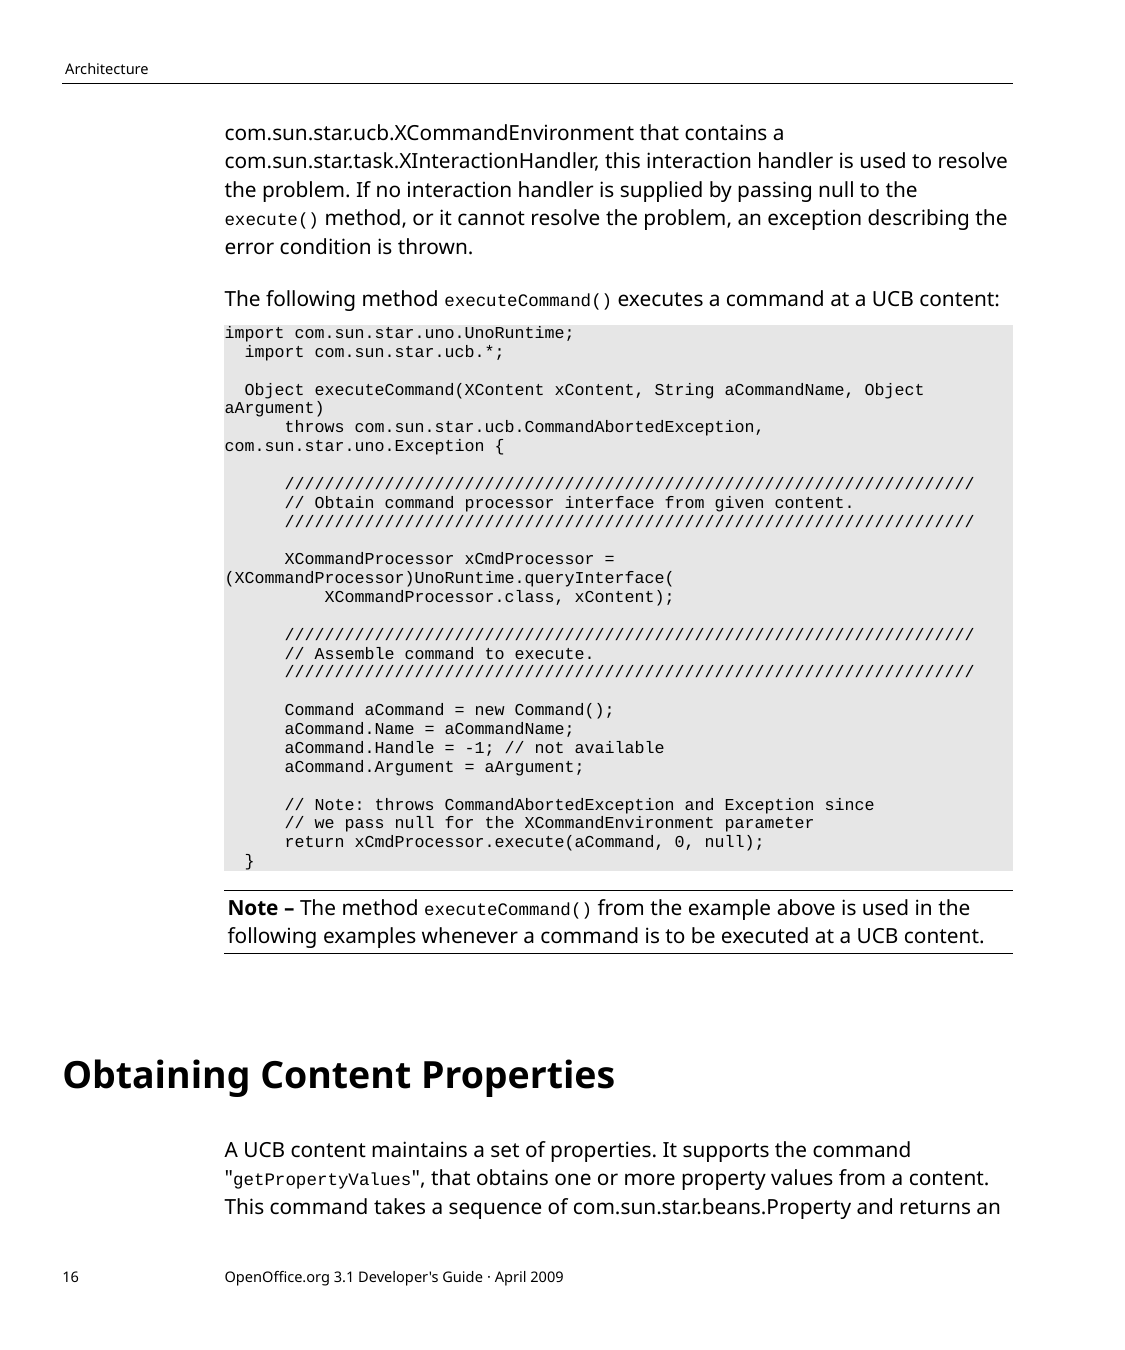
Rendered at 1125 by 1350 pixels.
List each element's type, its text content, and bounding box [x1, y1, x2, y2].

list The method executeCommand() from the example above is used in the following examples whenever a command is to be executed at a UCB content. [224, 891, 1013, 953]
text A UCB content maintains a set of properties. It supports the command "getPropertyValues", that obtains one or more property values from a content. This command takes a sequence of com.sun.star.beans.Property and returns an [224, 1135, 1013, 1220]
subtitle Obtaining Content Properties [62, 1048, 1013, 1099]
text The following method executeCommand() executes a command at a UCB content: [224, 284, 1013, 313]
text import com.sun.star.uno.UnoRuntime; import com.sun.star.ucb.*; Object executeCommand(XContent xContent, String aCommandName, Object aArgument) throws com.sun.star.ucb.CommandAbortedException, com.sun.star.uno.Exception { ///////////////////////////////////////////////////////////////////// // Obtain command processor interface from given content. ///////////////////////////////////////////////////////////////////// XCommandProcessor xCmdProcessor = (XCommandProcessor)UnoRuntime.queryInterface( XCommandProcessor.class, xContent); ///////////////////////////////////////////////////////////////////// // Assemble command to execute. ///////////////////////////////////////////////////////////////////// Command aCommand = new Command(); aCommand.Name = aCommandName; aCommand.Handle = -1; // not available aCommand.Argument = aArgument; // Note: throws CommandAbortedException and Exception since // we pass null for the XCommandEnvironment parameter return xCmdProcessor.execute(aCommand, 0, null); } [224, 325, 1013, 871]
text com.sun.star.ucb.XCommandEnvironment that contains a com.sun.star.task.XInteractionHandler, this interaction handler is used to resolve the problem. If no interaction handler is supplied by passing null to the execute() method, or it cannot resolve the problem, an exception describing the error condition is thrown. [224, 118, 1013, 260]
